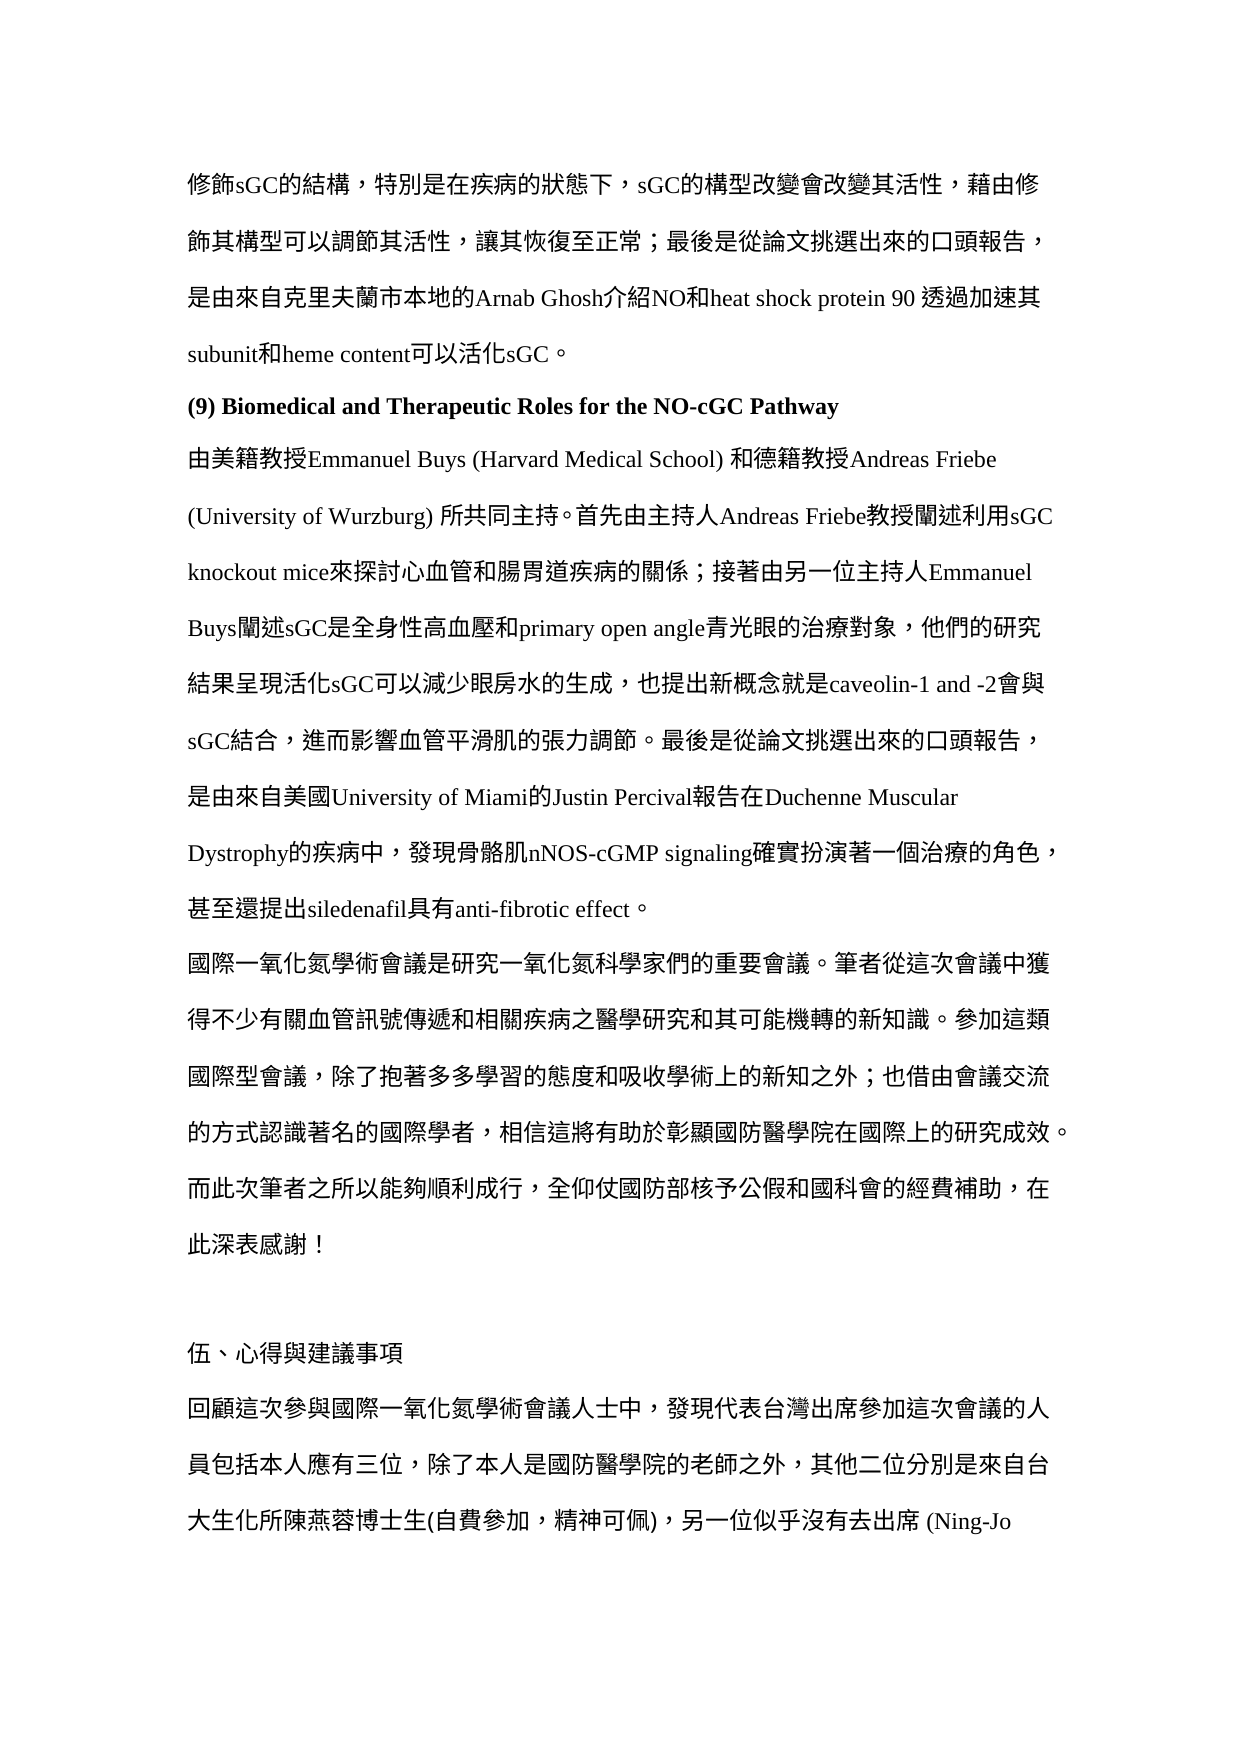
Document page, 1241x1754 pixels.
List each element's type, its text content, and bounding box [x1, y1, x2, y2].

text 修飾sGC的結構，特別是在疾病的狀態下，sGC的構型改變會改變其活性，藉由修飾其構型可以調節其活性，讓其恢復至正常；最後是從論文挑選出來的口頭報告，是由來自克里夫蘭市本地的Arnab Ghosh介紹NO和heat shock protein 90 透過加速其subunit和heme content可以活化sGC。 [187, 164, 1053, 371]
text (9) Biomedical and Therapeutic Roles for the NO-cGC Pathway [187, 388, 1053, 426]
text 回顧這次參與國際一氧化氮學術會議人士中，發現代表台灣出席參加這次會議的人員包括本人應有三位，除了本人是國防醫學院的老師之外，其他二位分別是來自台大生化所陳燕蓉博士生(自費參加，精神可佩)，另一位似乎沒有去出席 (Ning-Jo [187, 1388, 1053, 1538]
text 伍、心得與建議事項 [187, 1333, 1053, 1371]
text 國際一氧化氮學術會議是研究一氧化氮科學家們的重要會議。筆者從這次會議中獲得不少有關血管訊號傳遞和相關疾病之醫學研究和其可能機轉的新知識。參加這類國際型會議，除了抱著多多學習的態度和吸收學術上的新知之外；也借由會議交流的方式認識著名的國際學者，相信這將有助於彰顯國防醫學院在國際上的研究成效。而此次筆者之所以能夠順利成行，全仰仗國防部核予公假和國科會的經費補助，在此深表感謝！ [187, 943, 1053, 1262]
text 由美籍教授Emmanuel Buys (Harvard Medical School) 和德籍教授Andreas Friebe (University of Wurzburg) 所共同主持。首先由主持人Andreas Friebe教授闡述利用sGC knockout mice來探討心血管和腸胃道疾病的關係；接著由另一位主持人Emmanuel Buys闡述sGC是全身性高血壓和primary open angle青光眼的治療對象，他們的研究結果呈現活化sGC可以減少眼房水的生成，也提出新概念就是caveolin-1 and -2會與sGC結合，進而影響血管平滑肌的張力調節。最後是從論文挑選出來的口頭報告，是由來自美國University of Miami的Justin Percival報告在Duchenne Muscular Dystrophy的疾病中，發現骨骼肌nNOS-cGMP signaling確實扮演著一個治療的角色，甚至還提出siledenafil具有anti-fibrotic effect。 [187, 439, 1053, 926]
